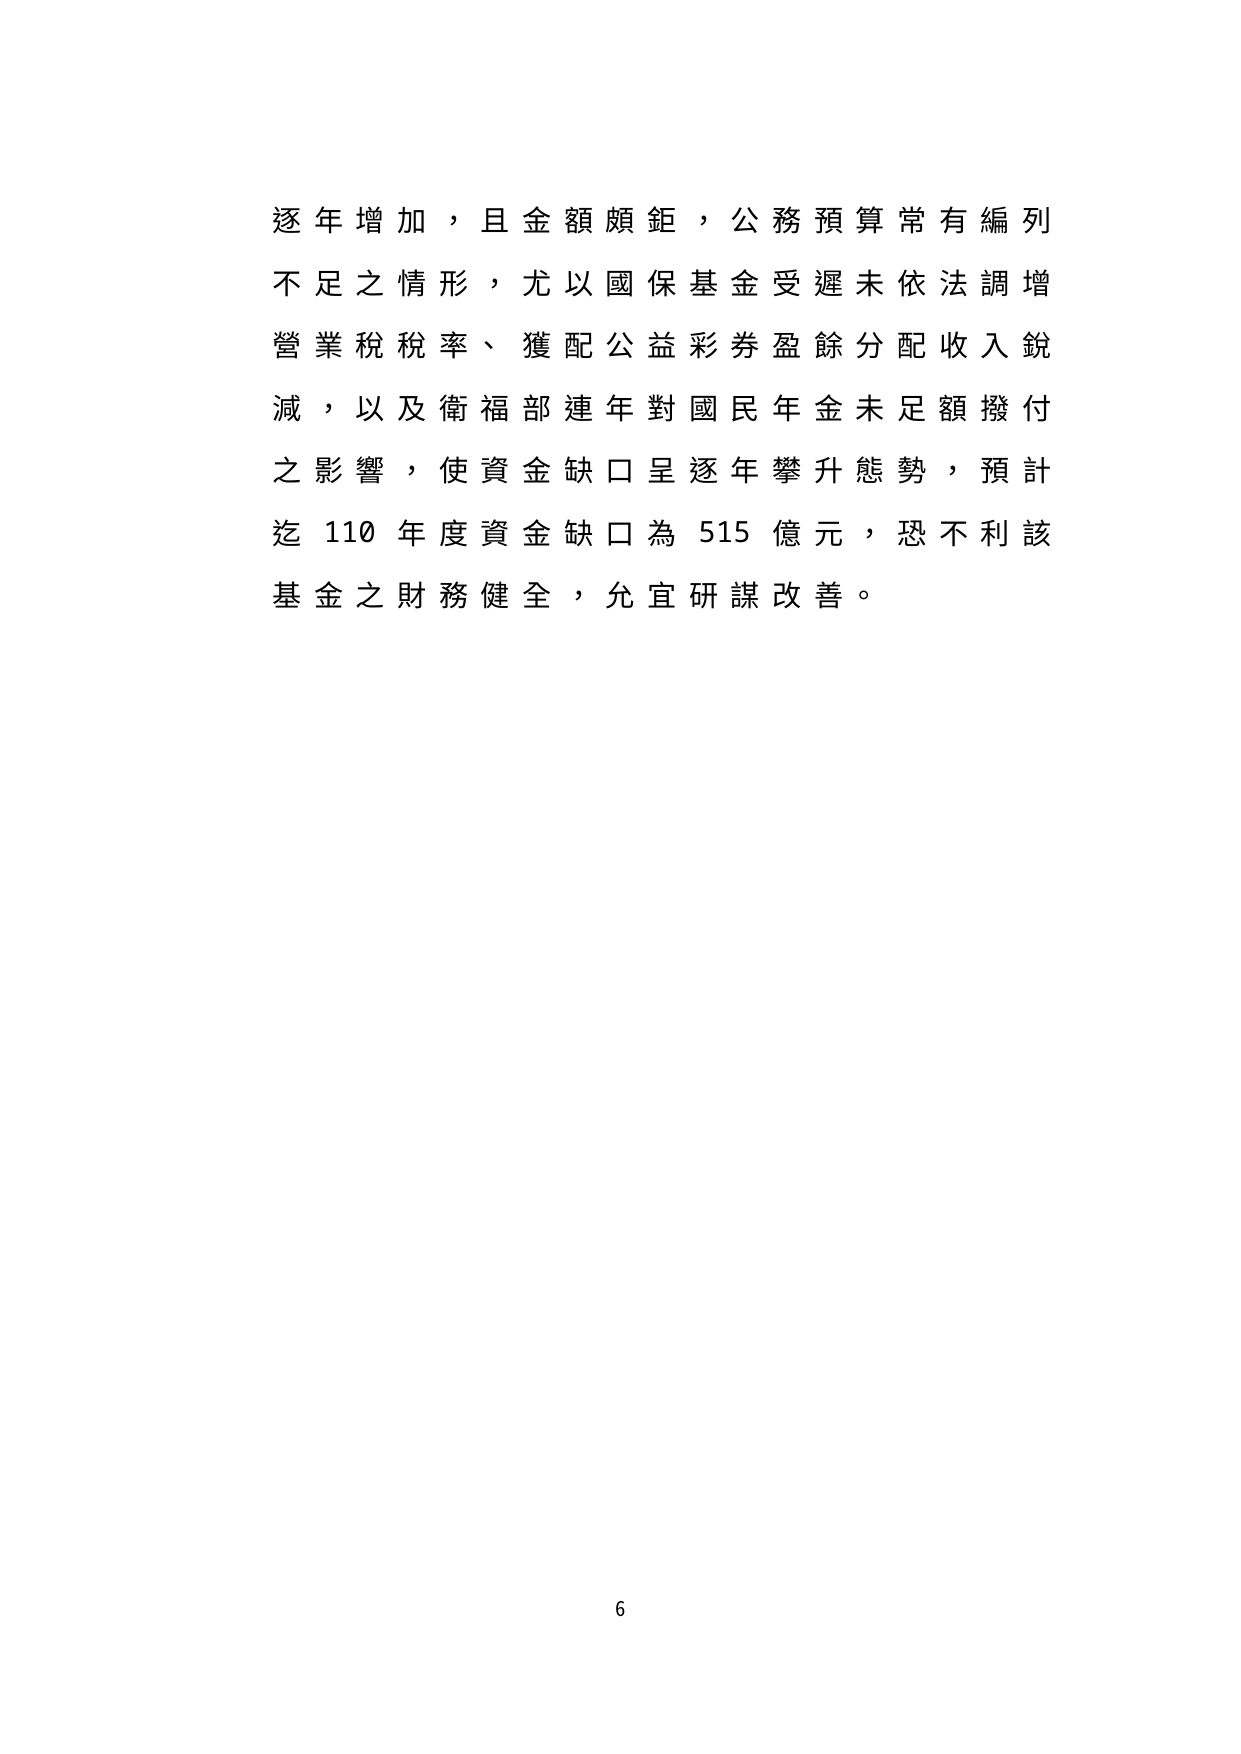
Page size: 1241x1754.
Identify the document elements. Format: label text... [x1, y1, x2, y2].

text 逐年增加，且金額頗鉅，公務預算常有編列不足之情形，尤以國保基金受遲未依法調增營業稅稅率、獲配公益彩券盈餘分配收入銳減，以及衛福部連年對國民年金未足額撥付之影響，使資金缺口呈逐年攀升態勢，預計迄110年度資金缺口為515億元，恐不利該基金之財務健全，允宜研謀改善。 [242, 177, 1058, 615]
